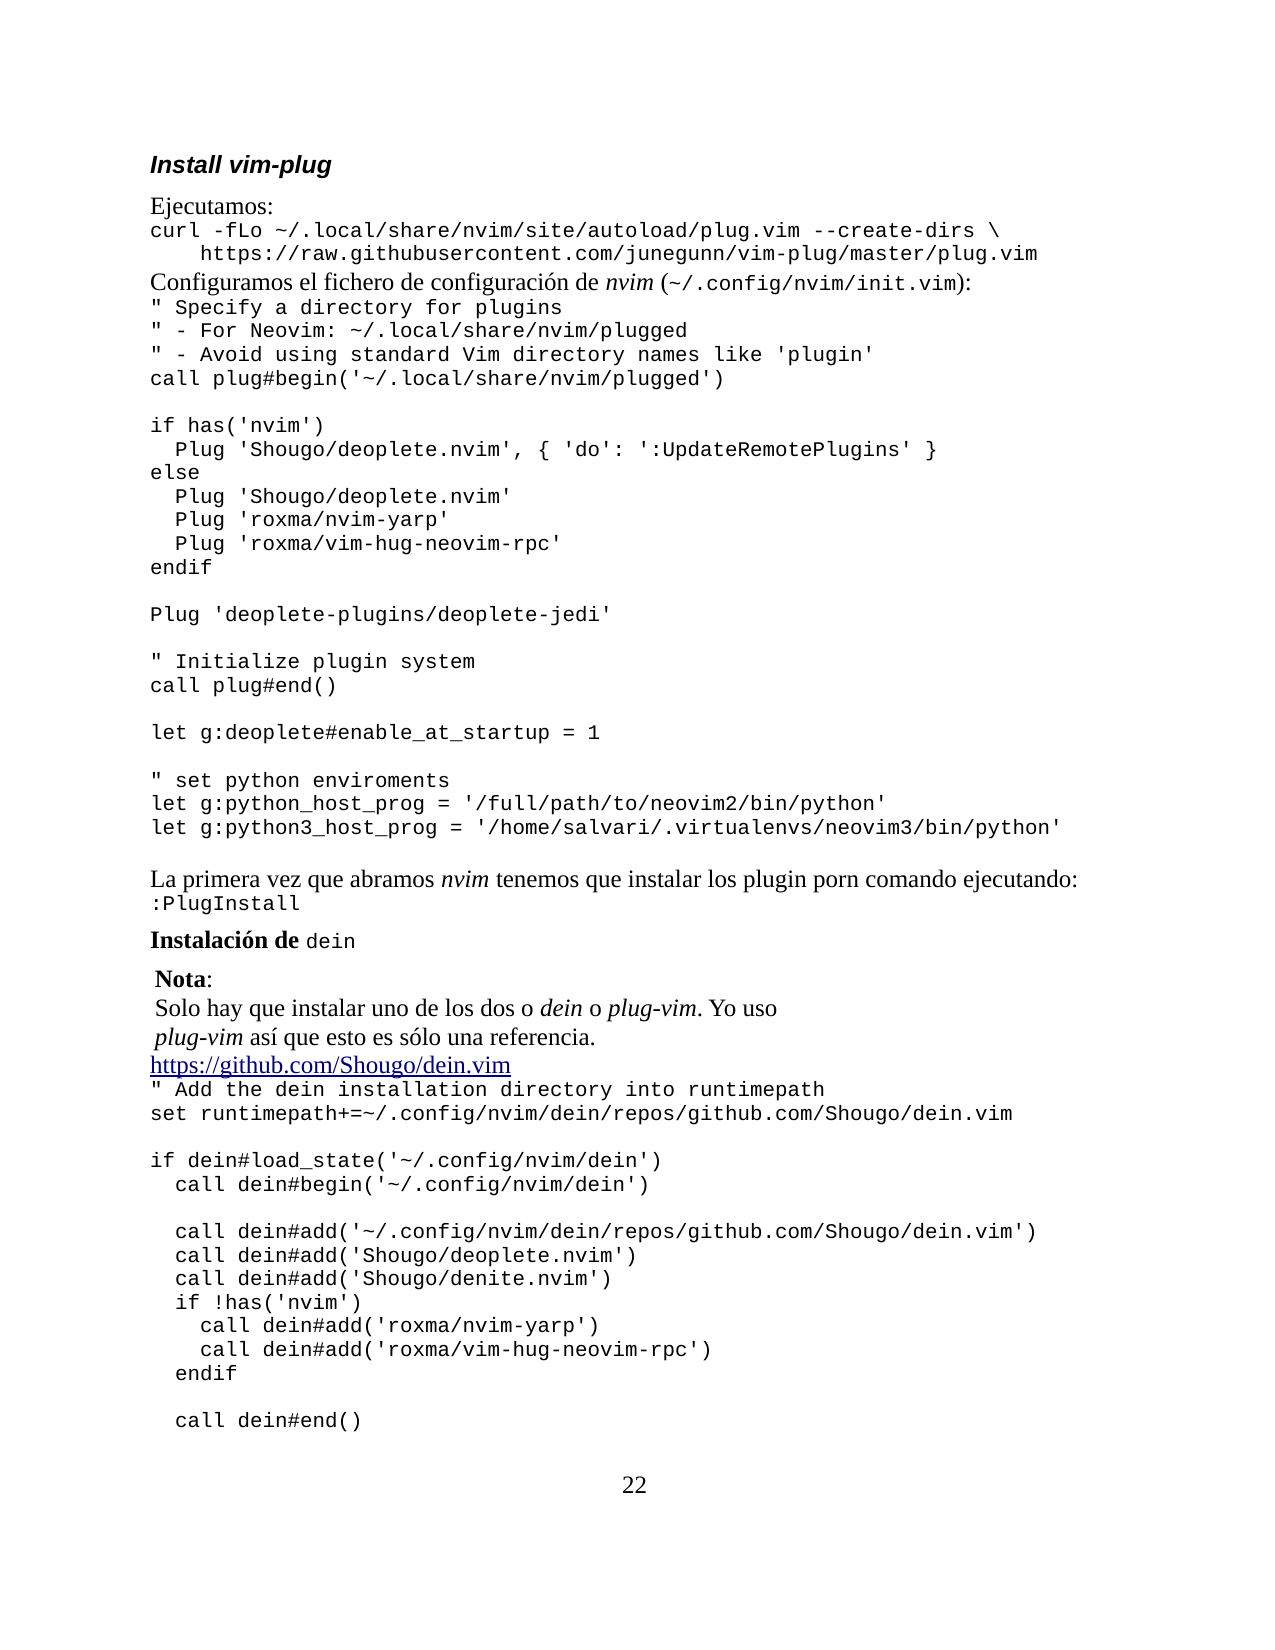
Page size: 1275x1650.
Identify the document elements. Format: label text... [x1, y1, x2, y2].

text " set python enviroments [150, 769, 1125, 793]
text endif [150, 1363, 1125, 1386]
text if !has('nvim') [150, 1292, 1125, 1316]
text call dein#add('~/.config/nvim/dein/repos/github.com/Shougo/dein.vim') [150, 1221, 1125, 1244]
text " - Avoid using standard Vim directory names like 'plugin' [150, 344, 1125, 368]
text Ejecutamos: [150, 191, 1125, 220]
text let g:deoplete#enable_at_startup = 1 [150, 722, 1125, 746]
table_cell plug-vim así que esto es sólo una referencia. [150, 1022, 1125, 1050]
text Plug 'Shougo/deoplete.nvim', { 'do': ':UpdateRemotePlugins' } [150, 438, 1125, 462]
text " Add the dein installation directory into runtimepath [150, 1079, 1125, 1103]
text call dein#add('roxma/vim-hug-neovim-rpc') [150, 1339, 1125, 1363]
text Plug 'Shougo/deoplete.nvim' [150, 486, 1125, 509]
text call plug#end() [150, 675, 1125, 699]
text " - For Neovim: ~/.local/share/nvim/plugged [150, 320, 1125, 344]
text if has('nvim') [150, 415, 1125, 438]
text call dein#end() [150, 1410, 1125, 1434]
text if dein#load_state('~/.config/nvim/dein') [150, 1150, 1125, 1174]
text else [150, 462, 1125, 486]
text https://raw.githubusercontent.com/junegunn/vim-plug/master/plug.vim [150, 243, 1125, 267]
table_cell Solo hay que instalar uno de los dos o dein o plug-vim. Yo uso [150, 993, 1125, 1022]
text endif [150, 557, 1125, 580]
text call dein#add('roxma/nvim-yarp') [150, 1316, 1125, 1339]
text call dein#add('Shougo/denite.nvim') [150, 1268, 1125, 1292]
text https://github.com/Shougo/dein.vim [150, 1050, 1125, 1079]
text call plug#begin('~/.local/share/nvim/plugged') [150, 368, 1125, 391]
text " Specify a directory for plugins [150, 297, 1125, 320]
text let g:python3_host_prog = '/home/salvari/.virtualenvs/neovim3/bin/python' [150, 817, 1125, 841]
text call dein#add('Shougo/deoplete.nvim') [150, 1244, 1125, 1268]
text La primera vez que abramos nvim tenemos que instalar los plugin porn comando ejecutando: :PlugInstall [150, 864, 1125, 917]
text Configuramos el fichero de configuración de nvim (~/.config/nvim/init.vim): [150, 267, 1125, 297]
table_header Nota: [150, 964, 1125, 993]
text Plug 'roxma/nvim-yarp' [150, 509, 1125, 533]
text call dein#begin('~/.config/nvim/dein') [150, 1174, 1125, 1197]
subtitle Install vim-plug [150, 150, 1125, 178]
text Plug 'deoplete-plugins/deoplete-jedi' [150, 604, 1125, 628]
text Instalación de dein [150, 926, 1125, 955]
text set runtimepath+=~/.config/nvim/dein/repos/github.com/Shougo/dein.vim [150, 1103, 1125, 1126]
text curl -fLo ~/.local/share/nvim/site/autoload/plug.vim --create-dirs \ [150, 220, 1125, 243]
text Plug 'roxma/vim-hug-neovim-rpc' [150, 533, 1125, 557]
text " Initialize plugin system [150, 651, 1125, 675]
text let g:python_host_prog = '/full/path/to/neovim2/bin/python' [150, 793, 1125, 817]
